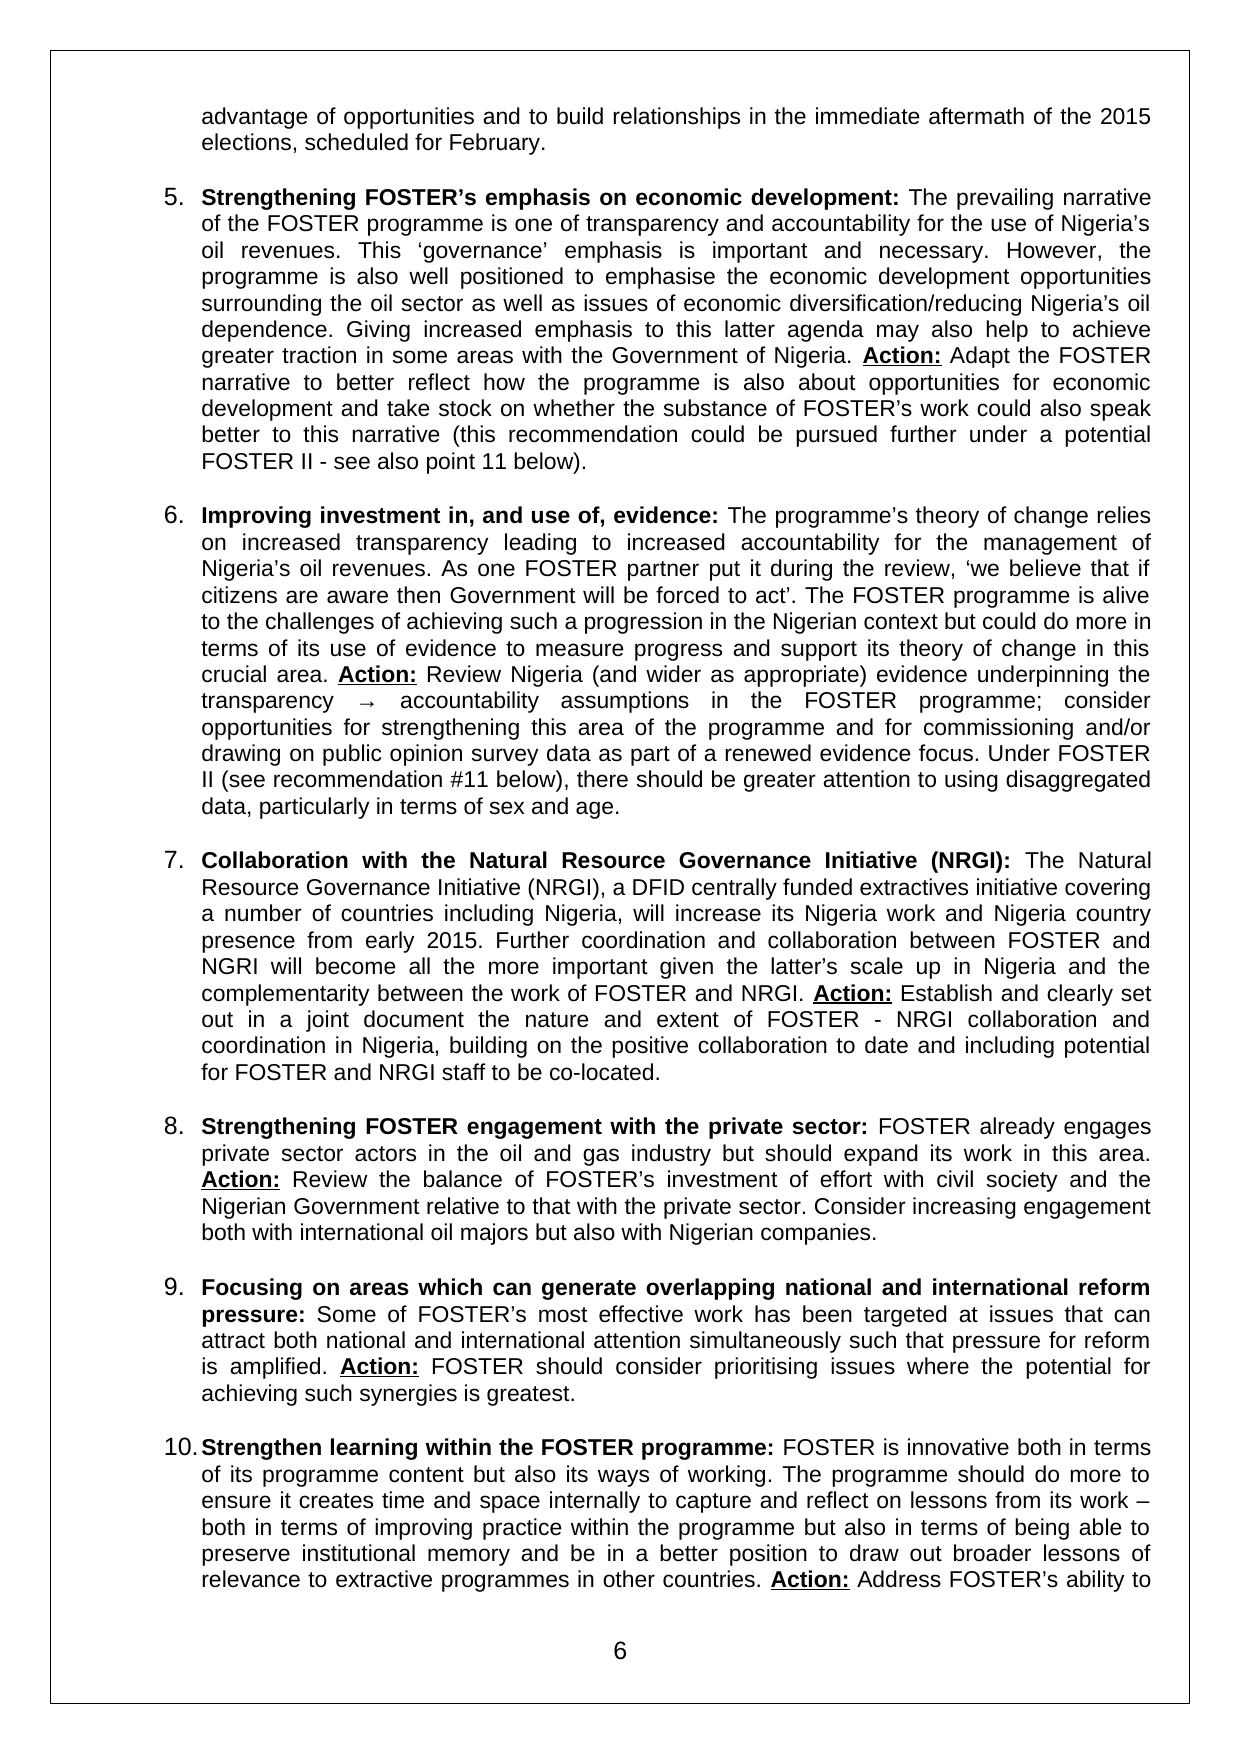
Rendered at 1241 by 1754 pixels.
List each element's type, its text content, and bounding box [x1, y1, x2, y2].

list advantage of opportunities and to build relationships in the immediate aftermath of the 2015 elections, scheduled for February. [164, 103, 1152, 155]
list Strengthen learning within the FOSTER programme: FOSTER is innovative both in terms of its programme content but also its ways of working. The programme should do more to ensure it creates time and space internally to capture and reflect on lessons from its work – both in terms of improving practice within the programme but also in terms of being able to preserve institutional memory and be in a better position to draw out broader lessons of relevance to extractive programmes in other countries. Action: Address FOSTER’s ability to [164, 1432, 1152, 1593]
list Collaboration with the Natural Resource Governance Initiative (NRGI): The Natural Resource Governance Initiative (NRGI), a DFID centrally funded extractives initiative covering a number of countries including Nigeria, will increase its Nigeria work and Nigeria country presence from early 2015. Further coordination and collaboration between FOSTER and NGRI will become all the more important given the latter’s scale up in Nigeria and the complementarity between the work of FOSTER and NRGI. Action: Establish and clearly set out in a joint document the nature and extent of FOSTER - NRGI collaboration and coordination in Nigeria, building on the positive collaboration to date and including potential for FOSTER and NRGI staff to be co-located. [164, 845, 1152, 1085]
list Improving investment in, and use of, evidence: The programme’s theory of change relies on increased transparency leading to increased accountability for the management of Nigeria’s oil revenues. As one FOSTER partner put it during the review, ‘we believe that if citizens are aware then Government will be forced to act’. The FOSTER programme is alive to the challenges of achieving such a progression in the Nigerian context but could do more in terms of its use of evidence to measure progress and support its theory of change in this crucial area. Action: Review Nigeria (and wider as appropriate) evidence underpinning the transparency → accountability assumptions in the FOSTER programme; consider opportunities for strengthening this area of the programme and for commissioning and/or drawing on public opinion survey data as part of a renewed evidence focus. Under FOSTER II (see recommendation #11 below), there should be greater attention to using disaggregated data, particularly in terms of sex and age. [164, 500, 1152, 819]
list Focusing on areas which can generate overlapping national and international reform pressure: Some of FOSTER’s most effective work has been targeted at issues that can attract both national and international attention simultaneously such that pressure for reform is amplified. Action: FOSTER should consider prioritising issues where the potential for achieving such synergies is greatest. [164, 1272, 1152, 1406]
list Strengthening FOSTER’s emphasis on economic development: The prevailing narrative of the FOSTER programme is one of transparency and accountability for the use of Nigeria’s oil revenues. This ‘governance’ emphasis is important and necessary. However, the programme is also well positioned to emphasise the economic development opportunities surrounding the oil sector as well as issues of economic diversification/reducing Nigeria’s oil dependence. Giving increased emphasis to this latter agenda may also help to achieve greater traction in some areas with the Government of Nigeria. Action: Adapt the FOSTER narrative to better reflect how the programme is also about opportunities for economic development and take stock on whether the substance of FOSTER’s work could also speak better to this narrative (this recommendation could be pursued further under a potential FOSTER II - see also point 11 below). [164, 182, 1152, 474]
list Strengthening FOSTER engagement with the private sector: FOSTER already engages private sector actors in the oil and gas industry but should expand its work in this area. Action: Review the balance of FOSTER’s investment of effort with civil society and the Nigerian Government relative to that with the private sector. Consider increasing engagement both with international oil majors but also with Nigerian companies. [164, 1111, 1152, 1245]
